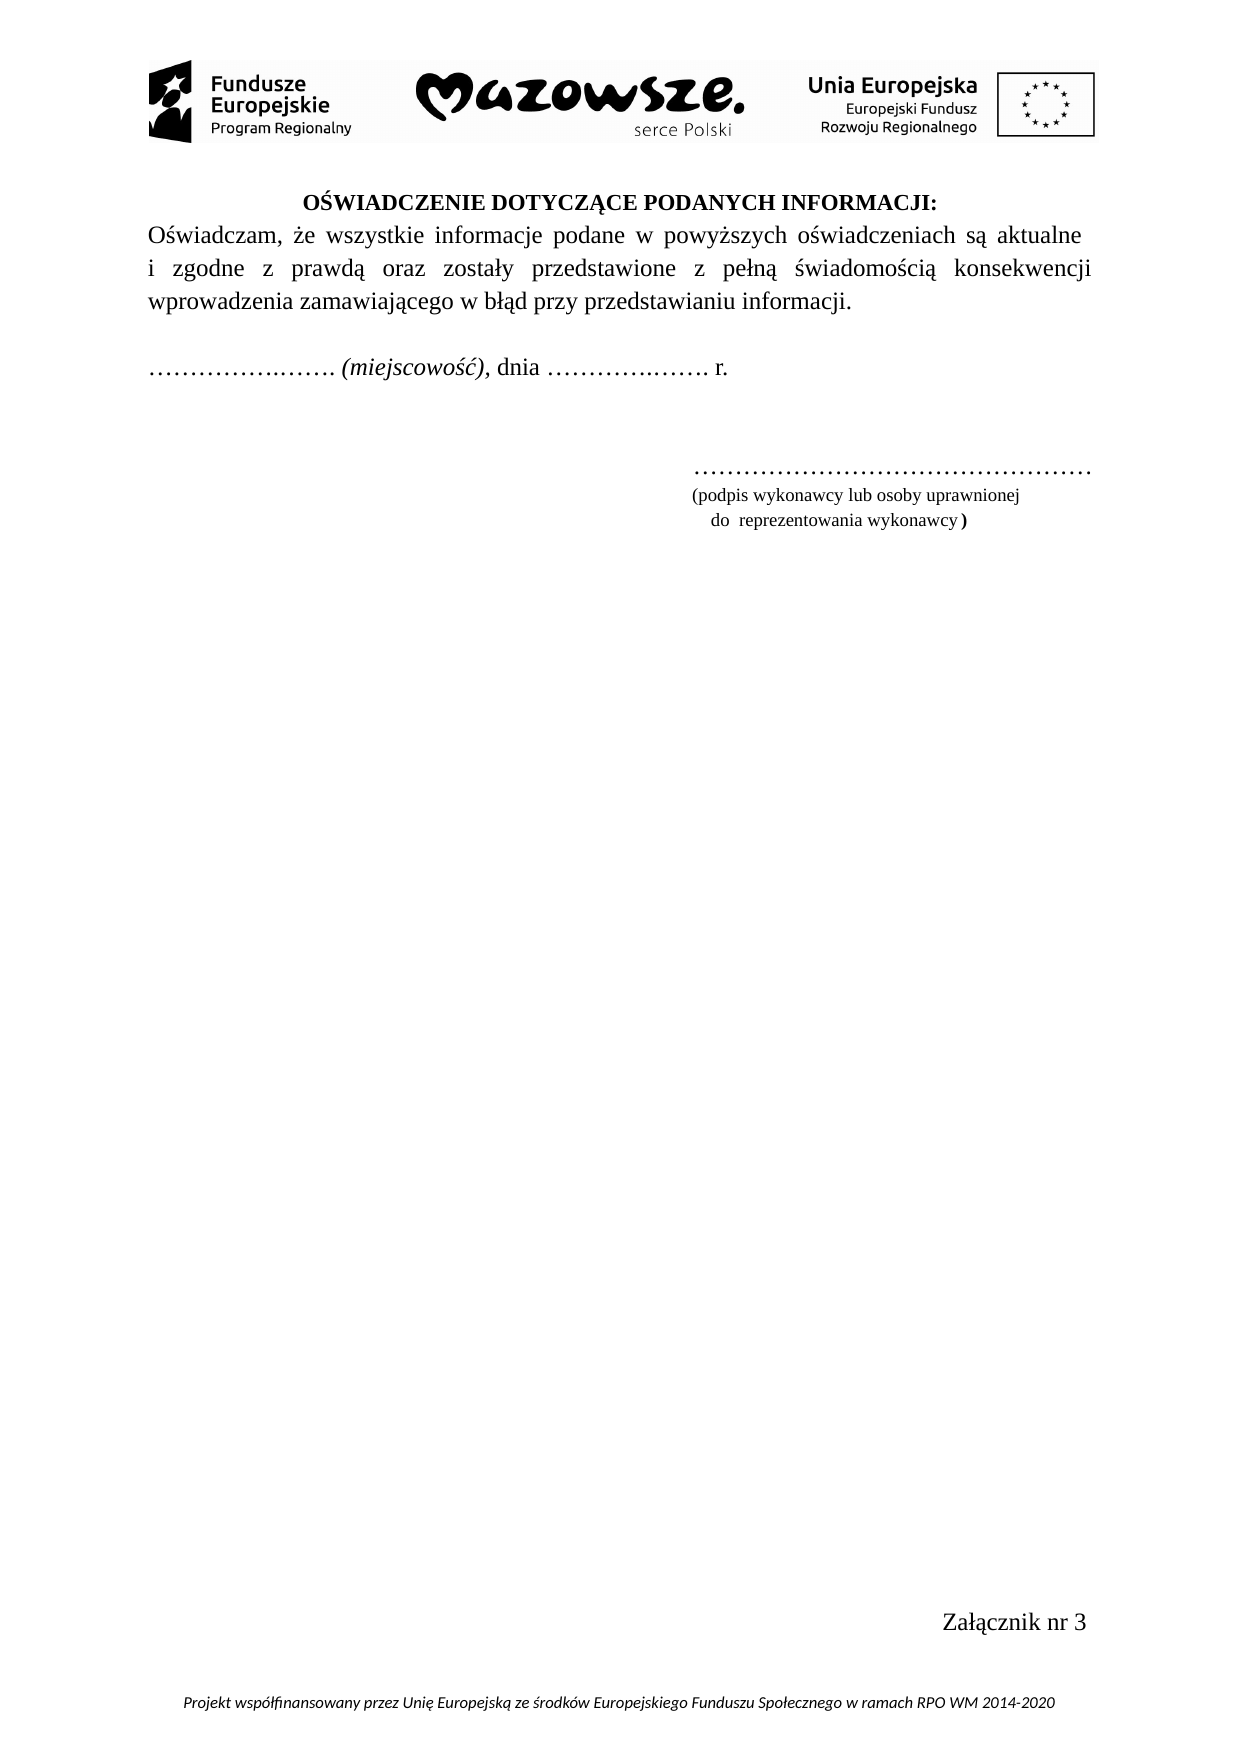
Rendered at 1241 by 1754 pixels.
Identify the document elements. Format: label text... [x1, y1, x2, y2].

picture [149, 60, 1099, 143]
text ………………………………………… [148, 451, 1093, 479]
text Oświadczam, że wszystkie informacje podane w powyższych oświadczeniach są aktualne i zgodne z prawdą oraz zostały przedstawione z pełną świadomością konsekwencji wprowadzenia zamawiającego w błąd przy przedstawianiu informacji. [148, 220, 1093, 314]
text (podpis wykonawcy lub osoby uprawnionej [664, 484, 1093, 505]
text Załącznik nr 3 [148, 1607, 1093, 1635]
text OŚWIADCZENIE DOTYCZĄCE PODANYCH INFORMACJI: [148, 189, 1093, 216]
text do reprezentowania wykonawcy ) [664, 509, 1093, 530]
text …………….……. (miejscowość), dnia ………….……. r. [148, 352, 1093, 381]
